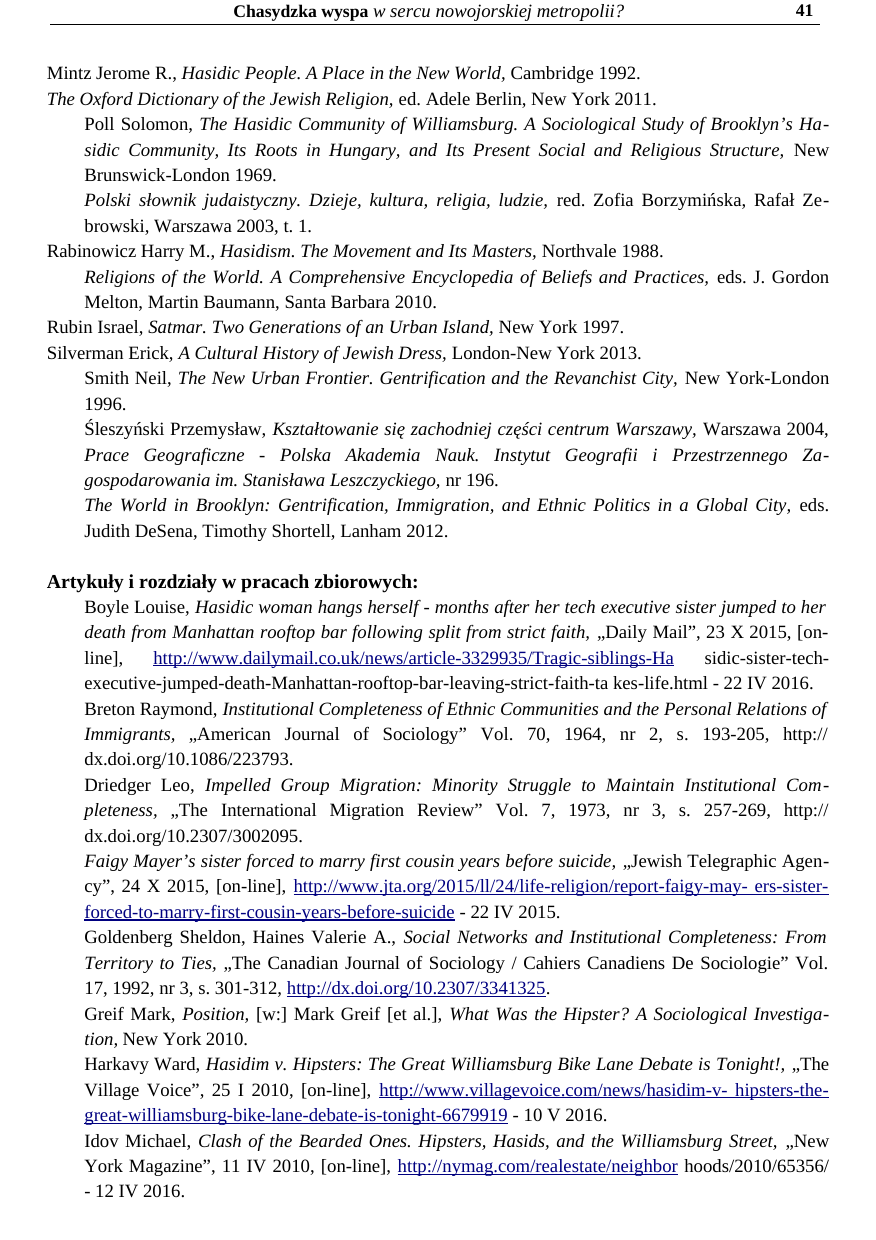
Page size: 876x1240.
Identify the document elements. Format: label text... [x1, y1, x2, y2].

text Religions of the World. A Comprehensive Encyclopedia of Beliefs and Practices, eds. J. Gordon Melton, Martin Baumann, Santa Barbara 2010. [84, 266, 829, 313]
text The World in Brooklyn: Gentrification, Immigration, and Ethnic Politics in a Global City, eds. Judith DeSena, Timothy Shortell, Lanham 2012. [84, 494, 829, 541]
text Śleszyński Przemysław, Kształtowanie się zachodniej części centrum Warszawy, Warszawa 2004, Prace Geograficzne - Polska Akademia Nauk. Instytut Geografii i Przestrzennego Za­gospodarowania im. Stanisława Leszczyckiego, nr 196. [84, 418, 829, 491]
text Greif Mark, Position, [w:] Mark Greif [et al.], What Was the Hipster? A Sociological Investiga­tion, New York 2010. [84, 1002, 829, 1049]
text The Oxford Dictionary of the Jewish Religion, ed. Adele Berlin, New York 2011. [47, 88, 829, 109]
text Breton Raymond, Institutional Completeness of Ethnic Communities and the Personal Relations of Immigrants, „American Journal of Sociology” Vol. 70, 1964, nr 2, s. 193-205, http:// dx.doi.org/10.1086/223793. [84, 697, 829, 770]
text Driedger Leo, Impelled Group Migration: Minority Struggle to Maintain Institutional Com­pleteness, „The International Migration Review” Vol. 7, 1973, nr 3, s. 257-269, http:// dx.doi.org/10.2307/3002095. [84, 774, 829, 846]
text Idov Michael, Clash of the Bearded Ones. Hipsters, Hasids, and the Williamsburg Street, „New York Magazine”, 11 IV 2010, [on-line], http://nymag.com/realestate/neighbor hoods/2010/65356/ - 12 IV 2016. [84, 1129, 829, 1202]
text Boyle Louise, Hasidic woman hangs herself - months after her tech executive sister jumped to her death from Manhattan rooftop bar following split from strict faith, „Daily Mail”, 23 X 2015, [on-line], http://www.dailymail.co.uk/news/article-3329935/Tragic-siblings-Ha sidic-sister-tech-executive-jumped-death-Manhattan-rooftop-bar-leaving-strict-faith-ta kes-life.html - 22 IV 2016. [84, 596, 829, 693]
text Mintz Jerome R., Hasidic People. A Place in the New World, Cambridge 1992. [47, 62, 829, 84]
text Rabinowicz Harry M., Hasidism. The Movement and Its Masters, Northvale 1988. [47, 240, 829, 262]
text Faigy Mayer’s sister forced to marry first cousin years before suicide, „Jewish Telegraphic Agen­cy”, 24 X 2015, [on-line], http://www.jta.org/2015/ll/24/life-religion/report-faigy-may- ers-sister-forced-to-marry-first-cousin-years-before-suicide - 22 IV 2015. [84, 850, 829, 922]
text Artykuły i rozdziały w pracach zbiorowych: [47, 570, 829, 593]
text Smith Neil, The New Urban Frontier. Gentrification and the Revanchist City, New York-Lon­don 1996. [84, 367, 829, 414]
text Harkavy Ward, Hasidim v. Hipsters: The Great Williamsburg Bike Lane Debate is Tonight!, „The Village Voice”, 25 I 2010, [on-line], http://www.villagevoice.com/news/hasidim-v- hipsters-the-great-williamsburg-bike-lane-debate-is-tonight-6679919 - 10 V 2016. [84, 1053, 829, 1126]
text Silverman Erick, A Cultural History of Jewish Dress, London-New York 2013. [47, 342, 829, 363]
text Poll Solomon, The Hasidic Community of Williamsburg. A Sociological Study of Brooklyn’s Ha­sidic Community, Its Roots in Hungary, and Its Present Social and Religious Structure, New Brunswick-London 1969. [84, 113, 829, 186]
text Goldenberg Sheldon, Haines Valerie A., Social Networks and Institutional Completeness: From Territory to Ties, „The Canadian Journal of Sociology / Cahiers Canadiens De Sociologie” Vol. 17, 1992, nr 3, s. 301-312, http://dx.doi.org/10.2307/3341325. [84, 926, 829, 998]
text Rubin Israel, Satmar. Two Generations of an Urban Island, New York 1997. [47, 316, 829, 338]
text 41 [796, 0, 819, 20]
text Polski słownik judaistyczny. Dzieje, kultura, religia, ludzie, red. Zofia Borzymińska, Rafał Ze­browski, Warszawa 2003, t. 1. [84, 189, 829, 236]
text Chasydzka wyspa w sercu nowojorskiej metropolii? [233, 0, 634, 22]
